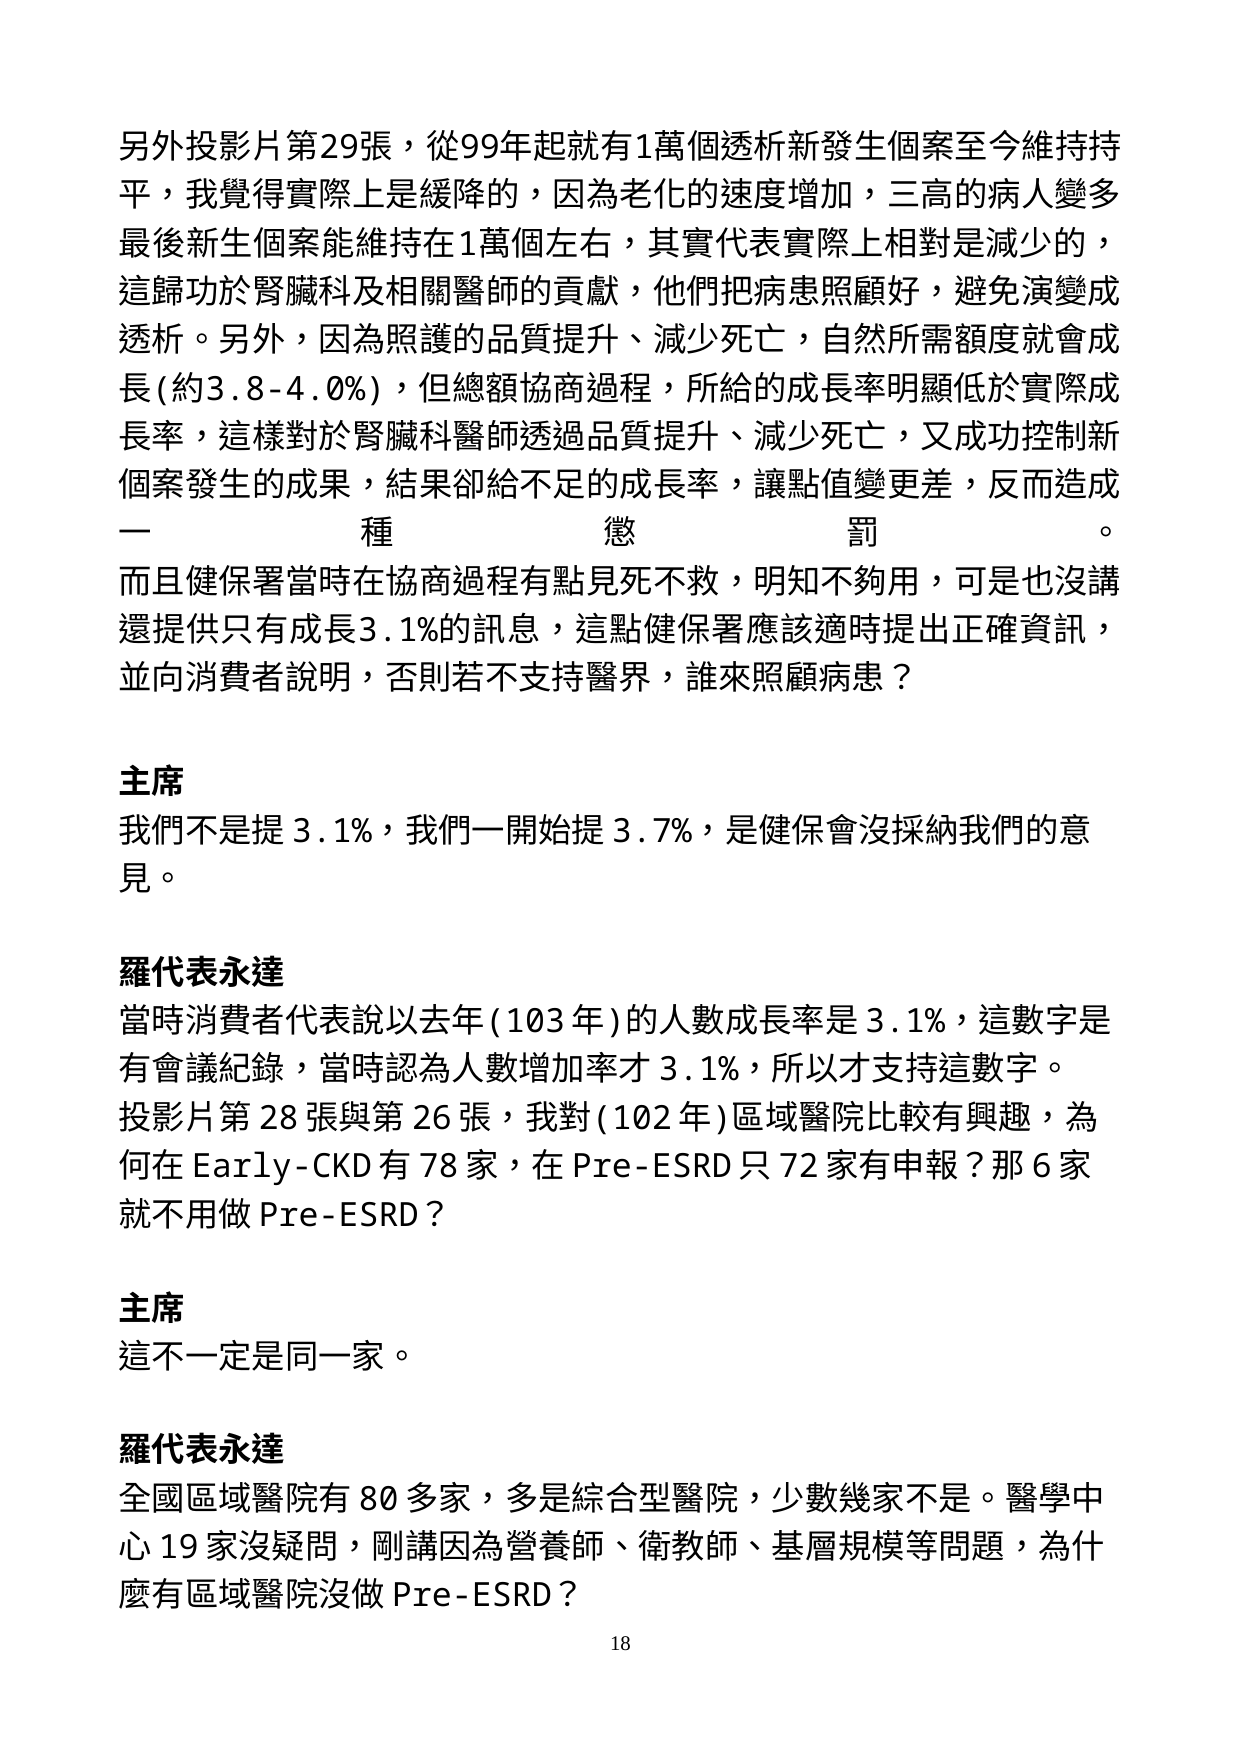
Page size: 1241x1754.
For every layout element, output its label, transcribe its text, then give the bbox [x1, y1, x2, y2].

text 我同意鼓勵基層或地區醫院要增加誘因，放寬條件。林秘書長講的與我之前提到的一模一樣，我相信很多基層醫療院所有做Pre-ESRD，但沒有申報，原因是有很多限制條件，包括需要聘請個管師、營養師、衛教師等等就有困難，我常講有很多相關專案是可以整併，比如說高血壓、糖尿病專案是上游，接著就有Early-CKD 、Pre-ESRD專案，若可以整併就盡量整併，縮減專案所需人員及相關收案程序，增加誘因，放寬條件，鼓勵大家多參與。若Pre-ESRD確實有改善效果，對病人、整體是好的。 另外投影片第29張，從99年起就有1萬個透析新發生個案至今維持持平，我覺得實際上是緩降的，因為老化的速度增加，三高的病人變多，最後新生個案能維持在1萬個左右，其實代表實際上相對是減少的，這歸功於腎臟科及相關醫師的貢獻，他們把病患照顧好，避免演變成透析。另外，因為照護的品質提升、減少死亡，自然所需額度就會成長(約3.8-4.0%)，但總額協商過程，所給的成長率明顯低於實際成長率，這樣對於腎臟科醫師透過品質提升、減少死亡，又成功控制新個案發生的成果，結果卻給不足的成長率，讓點值變更差，反而造成一種懲罰。 而且健保署當時在協商過程有點見死不救，明知不夠用，可是也沒講，還提供只有成長3.1%的訊息，這點健保署應該適時提出正確資訊，並向消費者說明，否則若不支持醫界，誰來照顧病患？ [118, 120, 1122, 699]
text 羅代表永達 [118, 945, 1122, 994]
text 羅代表永達 [118, 1423, 1122, 1471]
text 全國區域醫院有80多家，多是綜合型醫院，少數幾家不是。醫學中心19家沒疑問，剛講因為營養師、衛教師、基層規模等問題，為什麼有區域醫院沒做Pre-ESRD？ [118, 1471, 1122, 1617]
text 當時消費者代表說以去年(103年)的人數成長率是3.1%，這數字是有會議紀錄，當時認為人數增加率才3.1%，所以才支持這數字。 投影片第28張與第26張，我對(102年)區域醫院比較有興趣，為何在Early-CKD有78家，在Pre-ESRD只72家有申報？那6家就不用做Pre-ESRD？ [118, 994, 1122, 1236]
text 我們不是提3.1%，我們一開始提3.7%，是健保會沒採納我們的意見。 [118, 803, 1122, 900]
text 主席 [118, 755, 1122, 803]
text 這不一定是同一家。 [118, 1329, 1122, 1378]
text 主席 [118, 1281, 1122, 1329]
